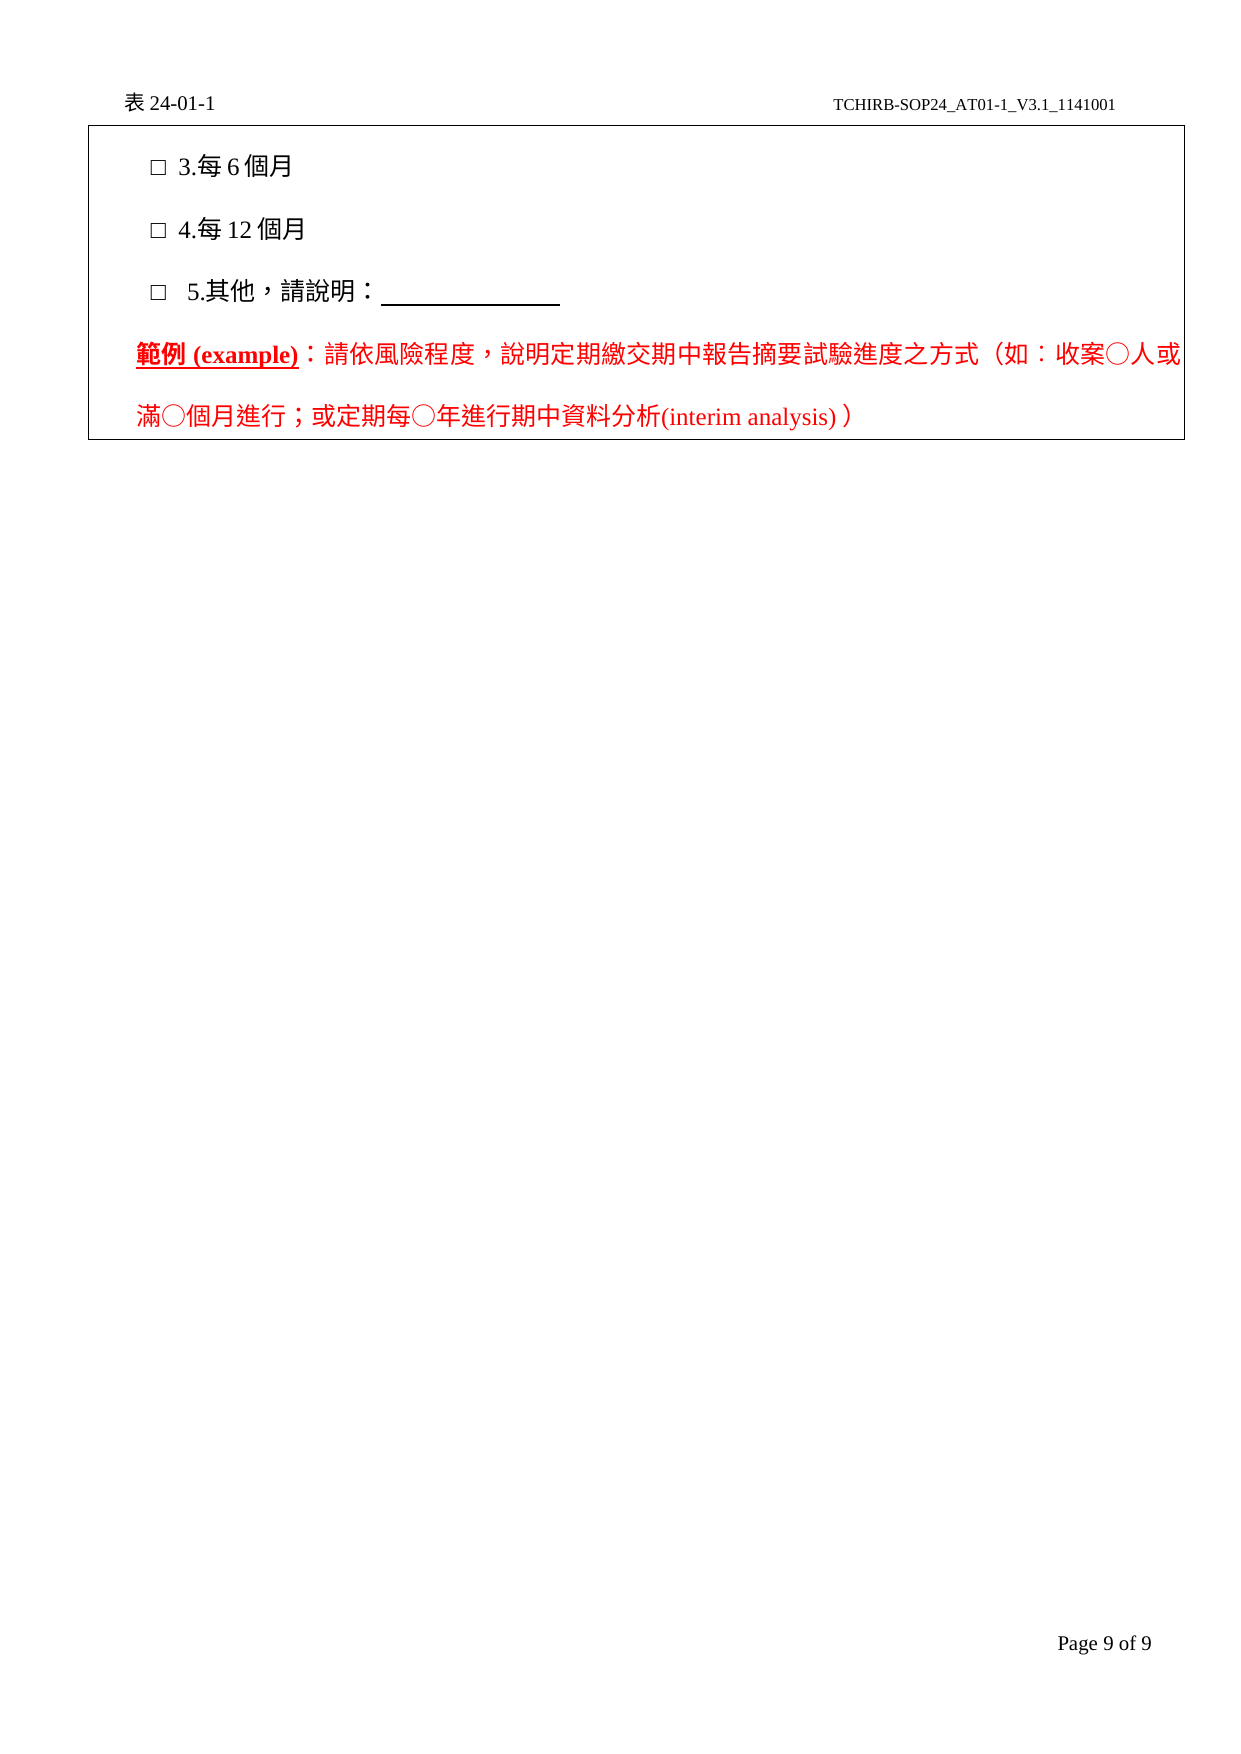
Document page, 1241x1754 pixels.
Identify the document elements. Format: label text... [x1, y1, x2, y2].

table_cell □ 3.每6個月 □ 4.每12個月 □ 5.其他，請說明： 範例 (example)：請依風險程度，說明定期繳交期中報告摘要試驗進度之方式（如︰收案○人或滿○個月進行；或定期每○年進行期中資料分析(interim analysis) ） [89, 126, 1184, 439]
